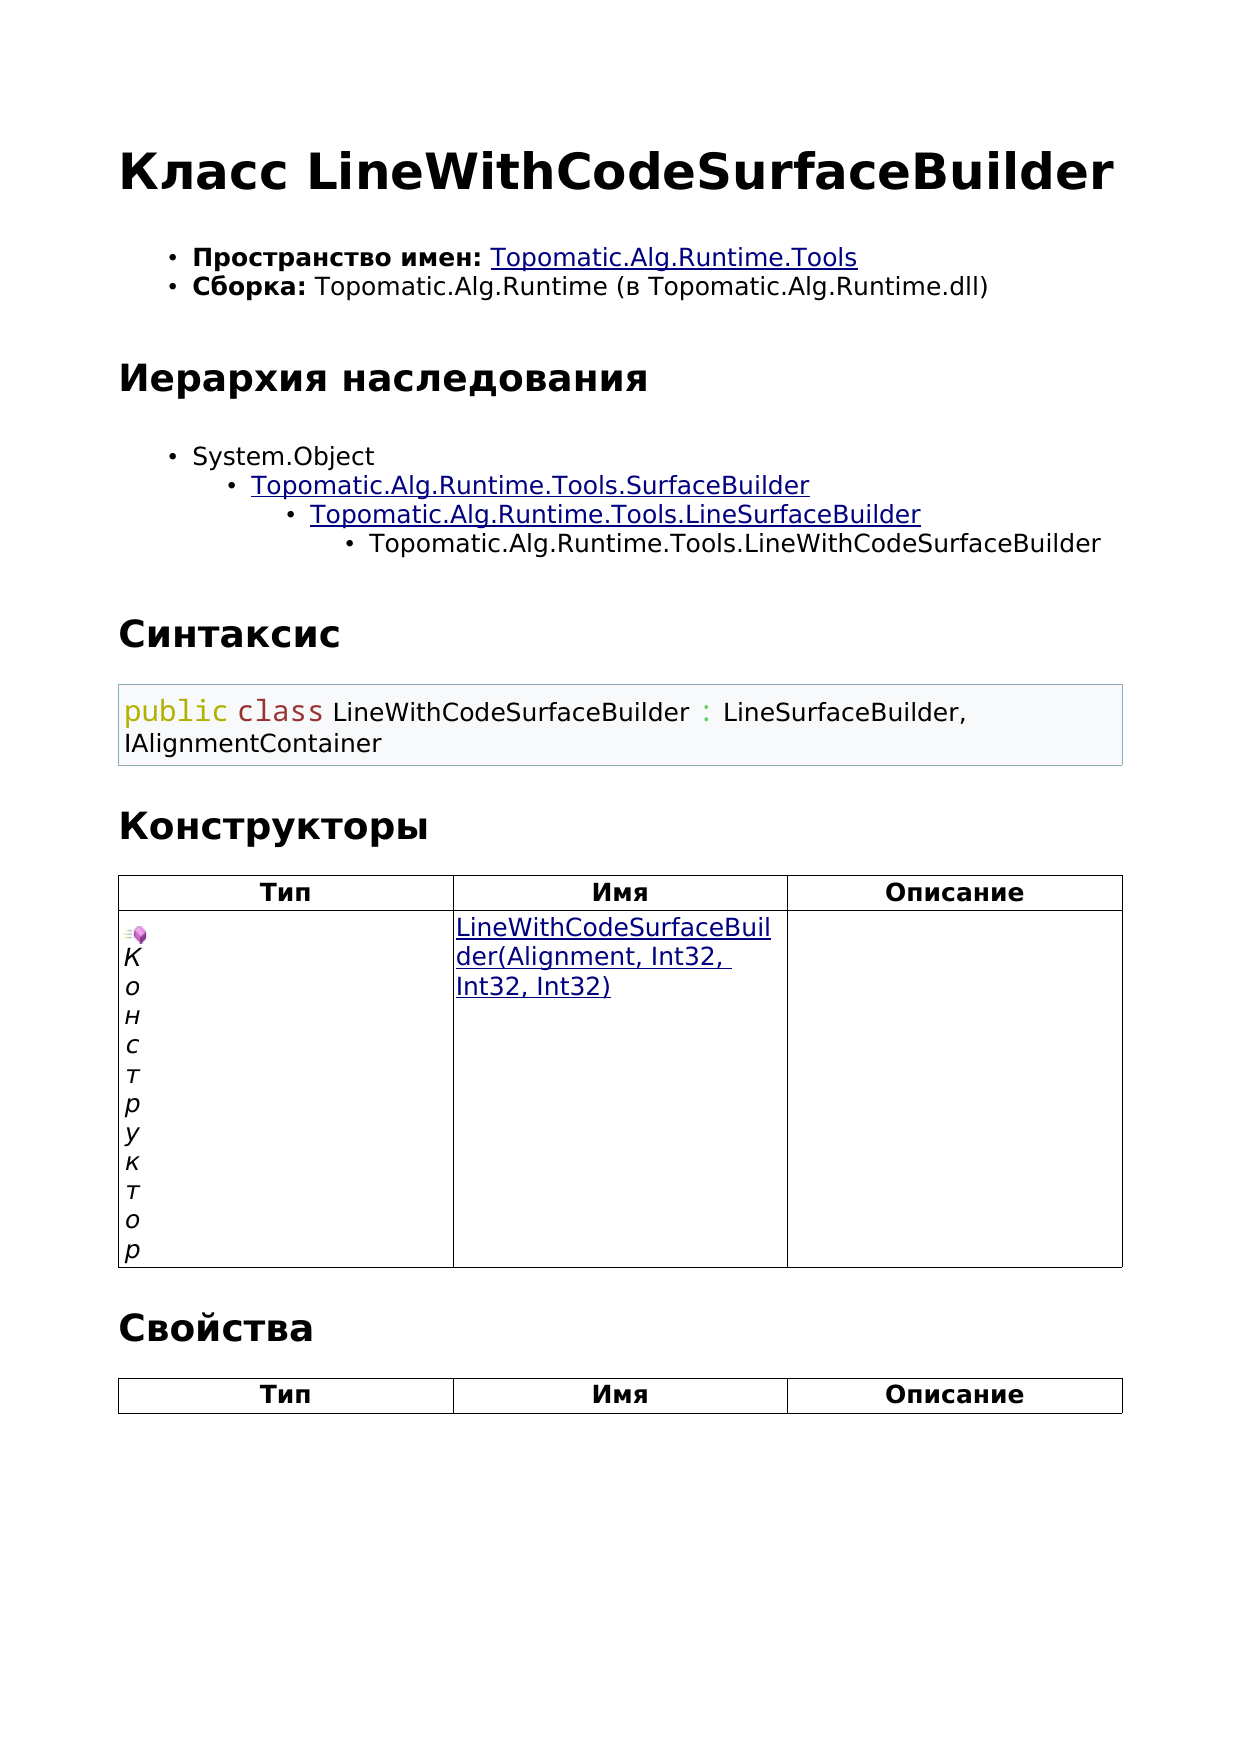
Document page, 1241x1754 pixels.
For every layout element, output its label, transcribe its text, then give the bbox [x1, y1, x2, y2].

table_header Описание [788, 1379, 1122, 1413]
table_header Тип [119, 1379, 453, 1413]
subtitle Иерархия наследования [118, 356, 1122, 400]
table_cell [119, 911, 453, 1267]
table_header Имя [454, 1379, 787, 1413]
list Сборка: Topomatic.Alg.Runtime (в Topomatic.Alg.Runtime.dll) [177, 272, 1122, 302]
table_header public class LineWithCodeSurfaceBuilder : LineSurfaceBuilder, IAlignmentContainer [119, 685, 1122, 764]
list Topomatic.Alg.Runtime.Tools.LineSurfaceBuilder [295, 500, 1122, 529]
picture [121, 926, 147, 944]
table_cell LineWithCodeSurfaceBuilder(Alignment, Int32, Int32, Int32) [454, 911, 787, 1267]
list Topomatic.Alg.Runtime.Tools.SurfaceBuilder [236, 471, 1122, 500]
list Topomatic.Alg.Runtime.Tools.LineWithCodeSurfaceBuilder [354, 529, 1122, 558]
list Пространство имен: Topomatic.Alg.Runtime.Tools [177, 243, 1122, 272]
table_header Имя [454, 876, 787, 910]
subtitle Класс LineWithCodeSurfaceBuilder [118, 143, 1122, 201]
list System.Object [177, 442, 1122, 471]
subtitle Синтаксис [118, 613, 1122, 657]
table_cell [788, 911, 1122, 1267]
table_header Описание [788, 876, 1122, 910]
subtitle Свойства [118, 1307, 1122, 1350]
table_header Тип [119, 876, 453, 910]
subtitle Конструкторы [118, 804, 1122, 848]
